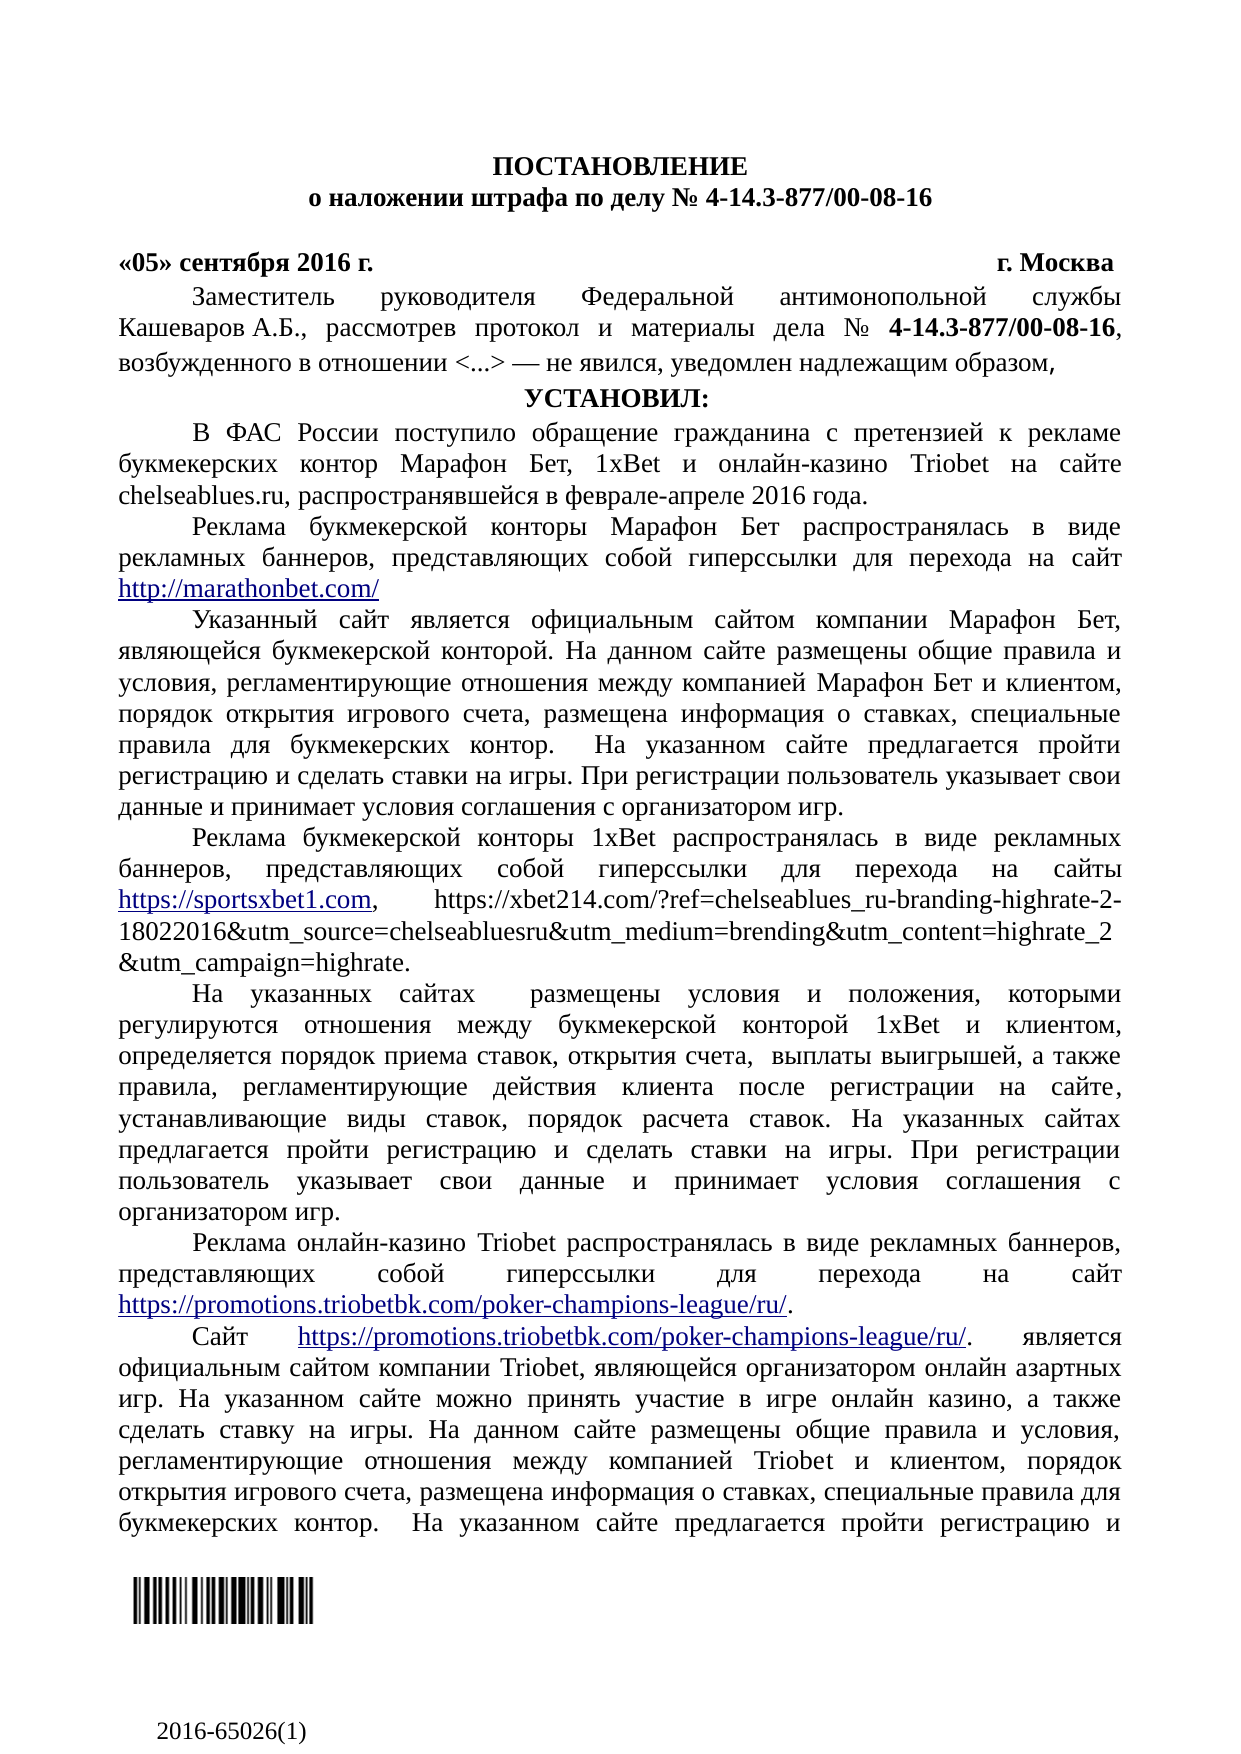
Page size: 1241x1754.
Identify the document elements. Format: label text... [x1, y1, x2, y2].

text ПОСТАНОВЛЕНИЕ [118, 150, 1122, 181]
text На указанных сайтах размещены условия и положения, которыми регулируются отношения между букмекерской конторой 1xBet и клиентом, определяется порядок приема ставок, открытия счета, выплаты выигрышей, а также правила, регламентирующие действия клиента после регистрации на сайте, устанавливающие виды ставок, порядок расчета ставок. На указанных сайтах предлагается пройти регистрацию и сделать ставки на игры. При регистрации пользователь указывает свои данные и принимает условия соглашения с организатором игр. [118, 977, 1122, 1226]
text о наложении штрафа по делу № 4-14.3-877/00-08-16 [118, 181, 1122, 212]
text Реклама букмекерской конторы 1xBet распространялась в виде рекламных баннеров, представляющих собой гиперссылки для перехода на сайты https://sportsxbet1.com, https://xbet214.com/?ref=chelseablues_ru-branding-highrate-2-18022016&utm_source=chelseabluesru&utm_medium=brending&utm_content=highrate_2&utm_campaign=highrate. [118, 821, 1122, 977]
text Указанный сайт является официальным сайтом компании Марафон Бет, являющейся букмекерской конторой. На данном сайте размещены общие правила и условия, регламентирующие отношения между компанией Марафон Бет и клиентом, порядок открытия игрового счета, размещена информация о ставках, специальные правила для букмекерских контор. На указанном сайте предлагается пройти регистрацию и сделать ставки на игры. При регистрации пользователь указывает свои данные и принимает условия соглашения с организатором игр. [118, 603, 1122, 821]
text УСТАНОВИЛ: [118, 382, 1122, 413]
picture [118, 1577, 331, 1624]
text Заместитель руководителя Федеральной антимонопольной службы Кашеваров А.Б., рассмотрев протокол и материалы дела № 4-14.3-877/00-08-16, возбужденного в отношении <...> — не явился, уведомлен надлежащим образом, [118, 280, 1122, 379]
text Реклама букмекерской конторы Марафон Бет распространялась в виде рекламных баннеров, представляющих собой гиперссылки для перехода на сайт http://marathonbet.com/ [118, 510, 1122, 603]
text «05» сентября 2016 г. г. Москва [118, 246, 1122, 277]
text В ФАС России поступило обращение гражданина с претензией к рекламе букмекерских контор Марафон Бет, 1xBet и онлайн-казино Triobet на сайте chelseablues.ru, распространявшейся в феврале-апреле 2016 года. [118, 416, 1122, 510]
text Реклама онлайн-казино Triobet распространялась в виде рекламных баннеров, представляющих собой гиперссылки для перехода на сайт https://promotions.triobetbk.com/poker-champions-league/ru/. [118, 1226, 1122, 1320]
text Сайт https://promotions.triobetbk.com/poker-champions-league/ru/. является официальным сайтом компании Triobet, являющейся организатором онлайн азартных игр. На указанном сайте можно принять участие в игре онлайн казино, а также сделать ставку на игры. На данном сайте размещены общие правила и условия, регламентирующие отношения между компанией Triobet и клиентом, порядок открытия игрового счета, размещена информация о ставках, специальные правила для букмекерских контор. На указанном сайте предлагается пройти регистрацию и [118, 1320, 1122, 1538]
